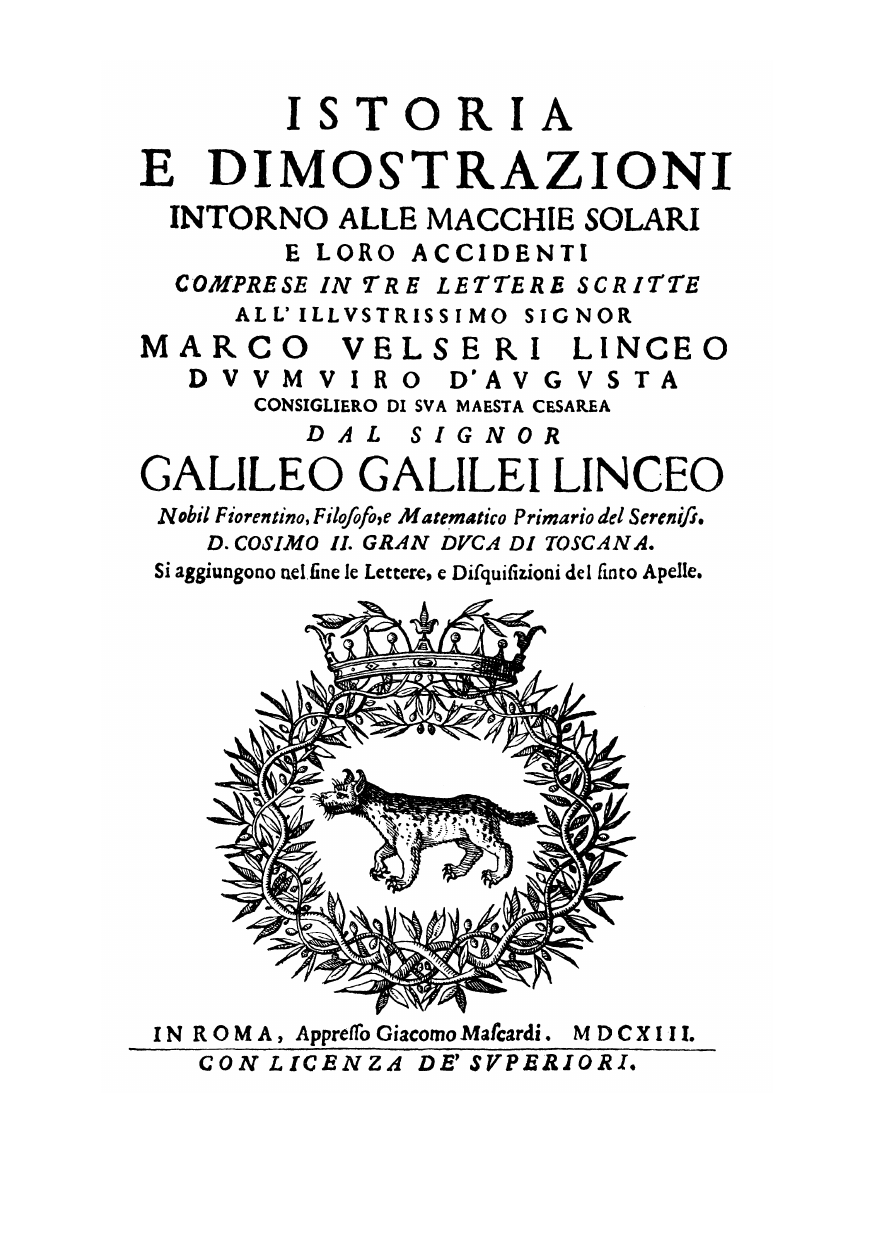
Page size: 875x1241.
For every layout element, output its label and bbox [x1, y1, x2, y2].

picture [101, 60, 773, 1093]
